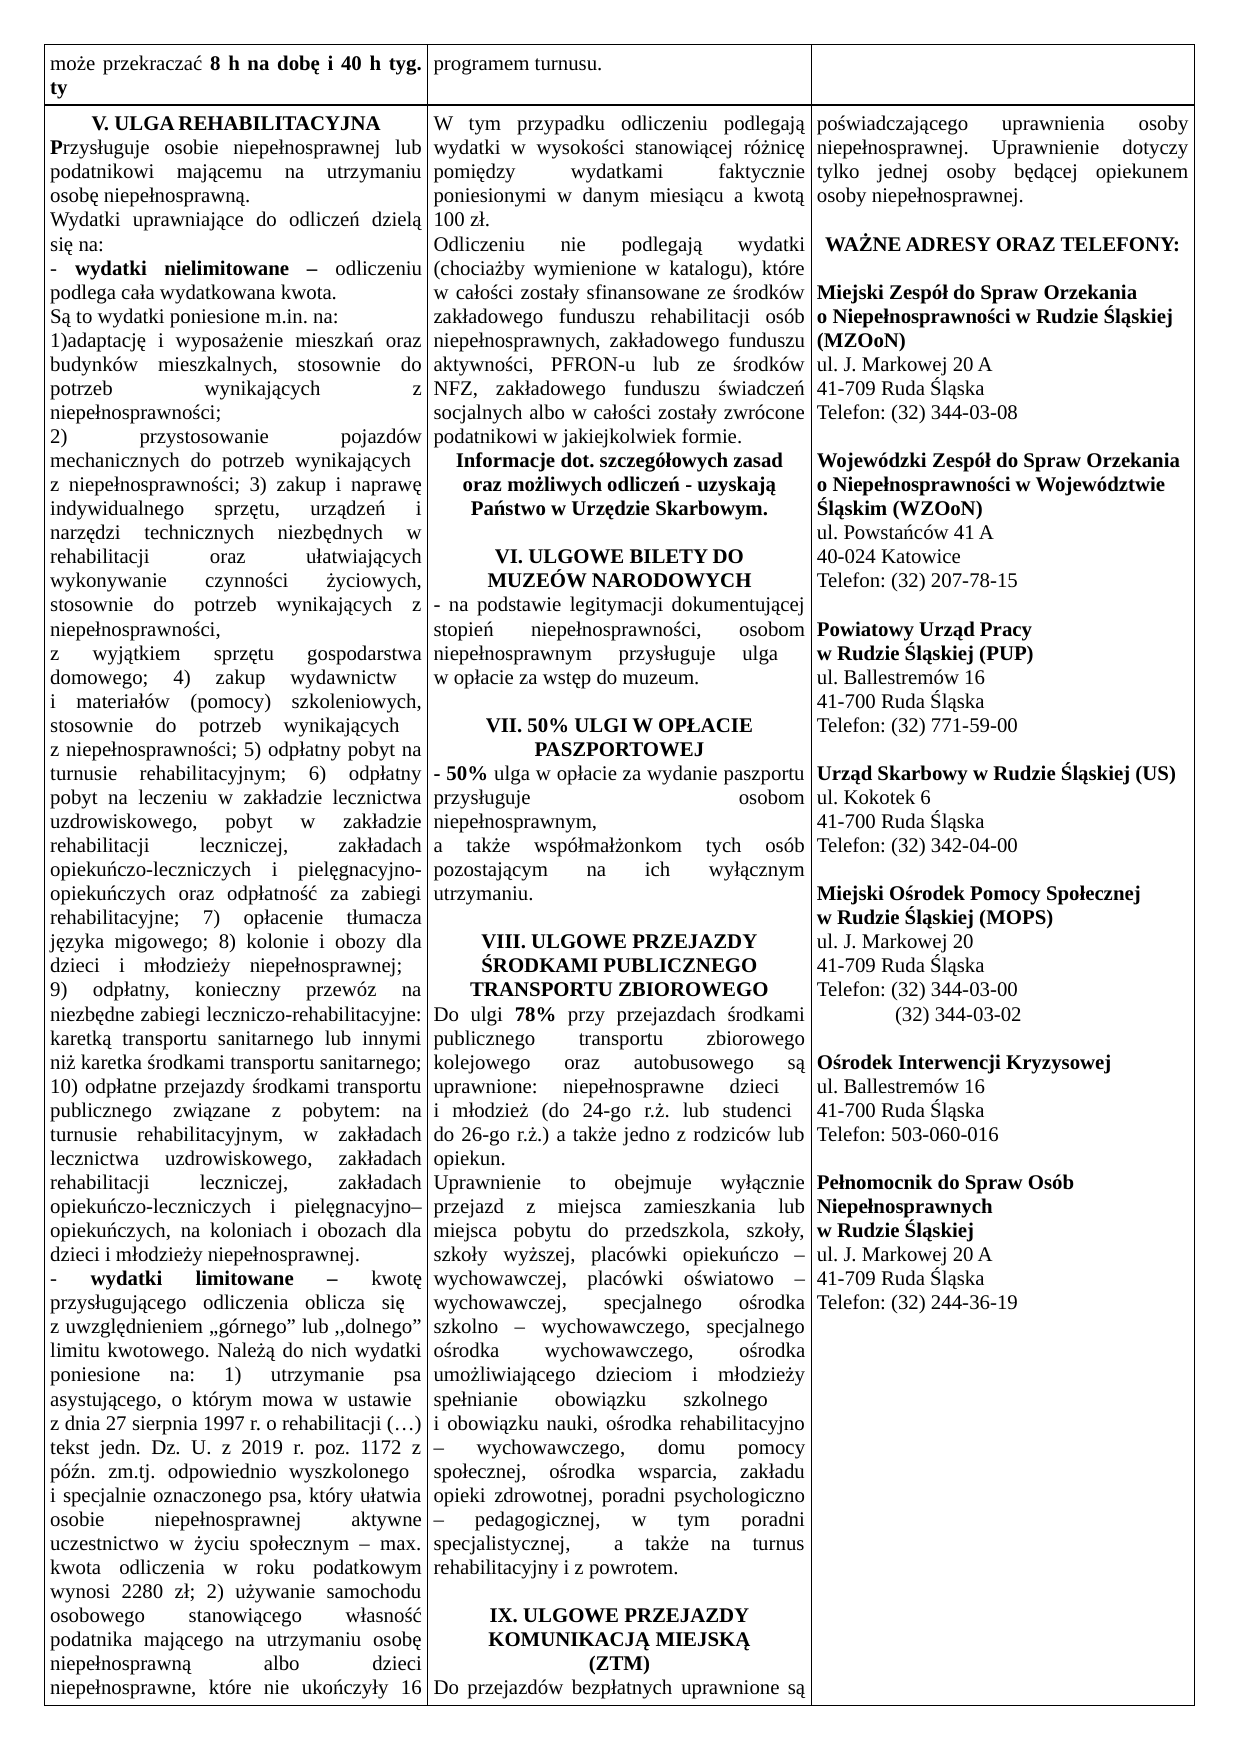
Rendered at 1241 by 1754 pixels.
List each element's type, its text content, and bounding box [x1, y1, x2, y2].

table_header programem turnusu. [428, 45, 811, 104]
table_header może przekraczać 8 h na dobę i 40 h tyg. ty [45, 45, 427, 104]
table_header poświadczającego uprawnienia osoby niepełnosprawnej. Uprawnienie dotyczy tylko jednej osoby będącej opiekunem osoby niepełnosprawnej. WAŻNE ADRESY ORAZ TELEFONY: Miejski Zespół do Spraw Orzekania o Niepełnosprawności w Rudzie Śląskiej (MZOoN) ul. J. Markowej 20 A 41-709 Ruda Śląska Telefon: (32) 344-03-08 Wojewódzki Zespół do Spraw Orzekania o Niepełnosprawności w Województwie Śląskim (WZOoN) ul. Powstańców 41 A 40-024 Katowice Telefon: (32) 207-78-15 Powiatowy Urząd Pracy w Rudzie Śląskiej (PUP) ul. Ballestremów 16 41-700 Ruda Śląska Telefon: (32) 771-59-00 Urząd Skarbowy w Rudzie Śląskiej (US) ul. Kokotek 6 41-700 Ruda Śląska Telefon: (32) 342-04-00 Miejski Ośrodek Pomocy Społecznej w Rudzie Śląskiej (MOPS) ul. J. Markowej 20 41-709 Ruda Śląska Telefon: (32) 344-03-00 (32) 344-03-02 Ośrodek Interwencji Kryzysowej ul. Ballestremów 16 41-700 Ruda Śląska Telefon: 503-060-016 Pełnomocnik do Spraw Osób Niepełnosprawnych w Rudzie Śląskiej ul. J. Markowej 20 A 41-709 Ruda Śląska Telefon: (32) 244-36-19 [812, 106, 1194, 1705]
table_header W tym przypadku odliczeniu podlegają wydatki w wysokości stanowiącej różnicę pomiędzy wydatkami faktycznie poniesionymi w danym miesiącu a kwotą 100 zł. Odliczeniu nie podlegają wydatki (chociażby wymienione w katalogu), które w całości zostały sfinansowane ze środków zakładowego funduszu rehabilitacji osób niepełnosprawnych, zakładowego funduszu aktywności, PFRON-u lub ze środków NFZ, zakładowego funduszu świadczeń socjalnych albo w całości zostały zwrócone podatnikowi w jakiejkolwiek formie. Informacje dot. szczegółowych zasad oraz możliwych odliczeń - uzyskają Państwo w Urzędzie Skarbowym. VI. ULGOWE BILETY DO MUZEÓW NARODOWYCH - na podstawie legitymacji dokumentującej stopień niepełnosprawności, osobom niepełnosprawnym przysługuje ulga w opłacie za wstęp do muzeum. VII. 50% ULGI W OPŁACIE PASZPORTOWEJ - 50% ulga w opłacie za wydanie paszportu przysługuje osobom niepełnosprawnym, a także współmałżonkom tych osób pozostającym na ich wyłącznym utrzymaniu. VIII. ULGOWE PRZEJAZDY ŚRODKAMI PUBLICZNEGO TRANSPORTU ZBIOROWEGO Do ulgi 78% przy przejazdach środkami publicznego transportu zbiorowego kolejowego oraz autobusowego są uprawnione: niepełnosprawne dzieci i młodzież (do 24-go r.ż. lub studenci do 26-go r.ż.) a także jedno z rodziców lub opiekun. Uprawnienie to obejmuje wyłącznie przejazd z miejsca zamieszkania lub miejsca pobytu do przedszkola, szkoły, szkoły wyższej, placówki opiekuńczo – wychowawczej, placówki oświatowo – wychowawczej, specjalnego ośrodka szkolno – wychowawczego, specjalnego ośrodka wychowawczego, ośrodka umożliwiającego dzieciom i młodzieży spełnianie obowiązku szkolnego i obowiązku nauki, ośrodka rehabilitacyjno – wychowawczego, domu pomocy społecznej, ośrodka wsparcia, zakładu opieki zdrowotnej, poradni psychologiczno – pedagogicznej, w tym poradni specjalistycznej, a także na turnus rehabilitacyjny i z powrotem. IX. ULGOWE PRZEJAZDY KOMUNIKACJĄ MIEJSKĄ (ZTM) Do przejazdów bezpłatnych uprawnione są [428, 106, 811, 1705]
table_header V. ULGA REHABILITACYJNA Przysługuje osobie niepełnosprawnej lub podatnikowi mającemu na utrzymaniu osobę niepełnosprawną. Wydatki uprawniające do odliczeń dzielą się na: - wydatki nielimitowane – odliczeniu podlega cała wydatkowana kwota. Są to wydatki poniesione m.in. na: 1)adaptację i wyposażenie mieszkań oraz budynków mieszkalnych, stosownie do potrzeb wynikających z niepełnosprawności; 2) przystosowanie pojazdów mechanicznych do potrzeb wynikających z niepełnosprawności; 3) zakup i naprawę indywidualnego sprzętu, urządzeń i narzędzi technicznych niezbędnych w rehabilitacji oraz ułatwiających wykonywanie czynności życiowych, stosownie do potrzeb wynikających z niepełnosprawności, z wyjątkiem sprzętu gospodarstwa domowego; 4) zakup wydawnictw i materiałów (pomocy) szkoleniowych, stosownie do potrzeb wynikających z niepełnosprawności; 5) odpłatny pobyt na turnusie rehabilitacyjnym; 6) odpłatny pobyt na leczeniu w zakładzie lecznictwa uzdrowiskowego, pobyt w zakładzie rehabilitacji leczniczej, zakładach opiekuńczo-leczniczych i pielęgnacyjno- opiekuńczych oraz odpłatność za zabiegi rehabilitacyjne; 7) opłacenie tłumacza języka migowego; 8) kolonie i obozy dla dzieci i młodzieży niepełnosprawnej; 9) odpłatny, konieczny przewóz na niezbędne zabiegi leczniczo-rehabilitacyjne: karetką transportu sanitarnego lub innymi niż karetka środkami transportu sanitarnego; 10) odpłatne przejazdy środkami transportu publicznego związane z pobytem: na turnusie rehabilitacyjnym, w zakładach lecznictwa uzdrowiskowego, zakładach rehabilitacji leczniczej, zakładach opiekuńczo-leczniczych i pielęgnacyjno– opiekuńczych, na koloniach i obozach dla dzieci i młodzieży niepełnosprawnej. - wydatki limitowane – kwotę przysługującego odliczenia oblicza się z uwzględnieniem „górnego” lub ,,dolnego” limitu kwotowego. Należą do nich wydatki poniesione na: 1) utrzymanie psa asystującego, o którym mowa w ustawie z dnia 27 sierpnia 1997 r. o rehabilitacji (…) tekst jedn. Dz. U. z 2019 r. poz. 1172 z późn. zm.tj. odpowiednio wyszkolonego i specjalnie oznaczonego psa, który ułatwia osobie niepełnosprawnej aktywne uczestnictwo w życiu społecznym – max. kwota odliczenia w roku podatkowym wynosi 2280 zł; 2) używanie samochodu osobowego stanowiącego własność podatnika mającego na utrzymaniu osobę niepełnosprawną albo dzieci niepełnosprawne, które nie ukończyły 16 [45, 106, 427, 1705]
